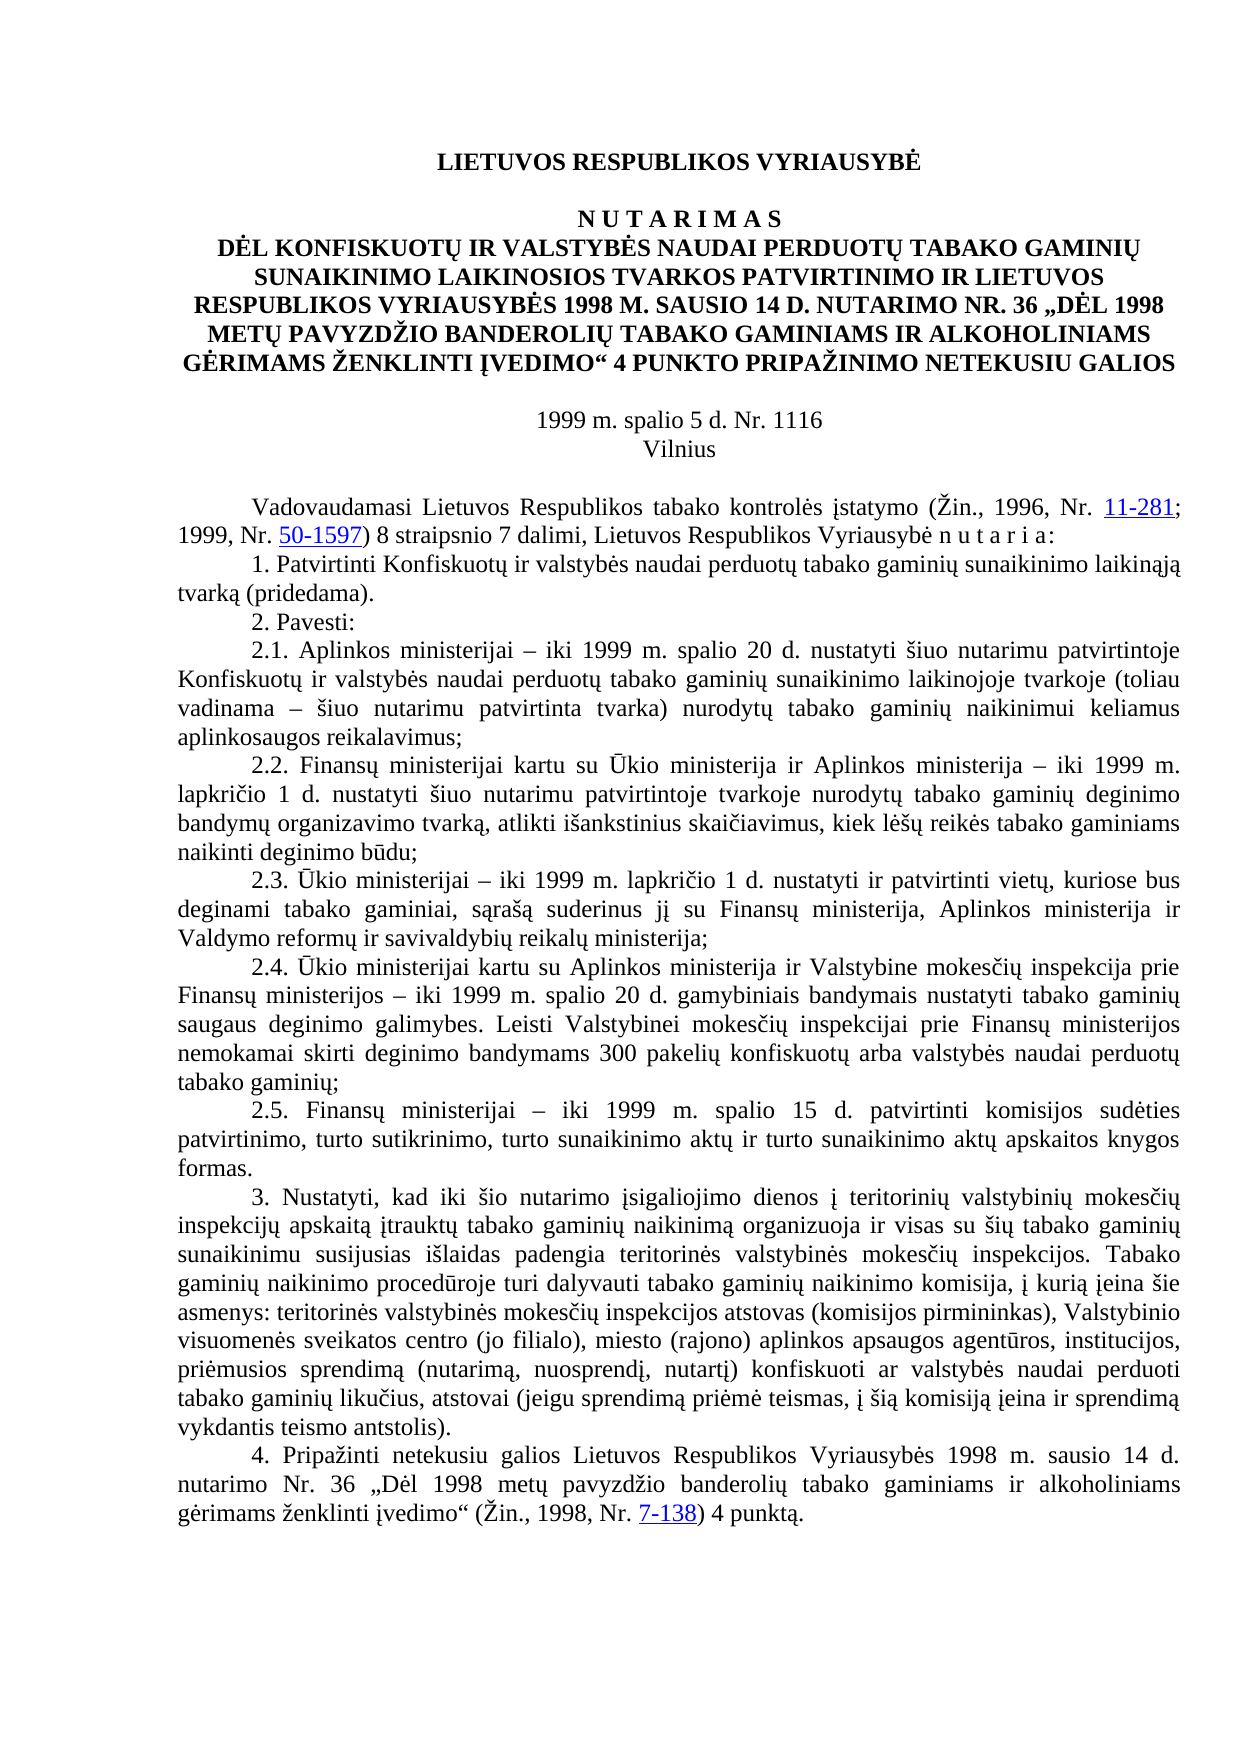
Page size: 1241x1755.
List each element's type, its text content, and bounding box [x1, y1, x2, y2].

text 2.1. Aplinkos ministerijai – iki 1999 m. spalio 20 d. nustatyti šiuo nutarimu patvirtintoje Konfiskuotų ir valstybės naudai perduotų tabako gaminių sunaikinimo laikinojoje tvarkoje (toliau vadinama – šiuo nutarimu patvirtinta tvarka) nurodytų tabako gaminių naikinimui keliamus aplinkosaugos reikalavimus; [177, 636, 1181, 751]
text 2. Pavesti: [177, 607, 1181, 636]
text 2.5. Finansų ministerijai – iki 1999 m. spalio 15 d. patvirtinti komisijos sudėties patvirtinimo, turto sutikrinimo, turto sunaikinimo aktų ir turto sunaikinimo aktų apskaitos knygos formas. [177, 1096, 1181, 1182]
text 1999 m. spalio 5 d. Nr. 1116 [177, 406, 1181, 434]
text 2.2. Finansų ministerijai kartu su Ūkio ministerija ir Aplinkos ministerija – iki 1999 m. lapkričio 1 d. nustatyti šiuo nutarimu patvirtintoje tvarkoje nurodytų tabako gaminių deginimo bandymų organizavimo tvarką, atlikti išankstinius skaičiavimus, kiek lėšų reikės tabako gaminiams naikinti deginimo būdu; [177, 751, 1181, 866]
text Vilnius [177, 434, 1181, 463]
text 2.4. Ūkio ministerijai kartu su Aplinkos ministerija ir Valstybine mokesčių inspekcija prie Finansų ministerijos – iki 1999 m. spalio 20 d. gamybiniais bandymais nustatyti tabako gaminių saugaus deginimo galimybes. Leisti Valstybinei mokesčių inspekcijai prie Finansų ministerijos nemokamai skirti deginimo bandymams 300 pakelių konfiskuotų arba valstybės naudai perduotų tabako gaminių; [177, 952, 1181, 1096]
text DĖL KONFISKUOTŲ IR VALSTYBĖS NAUDAI PERDUOTŲ TABAKO GAMINIŲ SUNAIKINIMO LAIKINOSIOS TVARKOS PATVIRTINIMO IR LIETUVOS RESPUBLIKOS VYRIAUSYBĖS 1998 M. SAUSIO 14 D. NUTARIMO NR. 36 „DĖL 1998 METŲ PAVYZDŽIO BANDEROLIŲ TABAKO GAMINIAMS IR ALKOHOLINIAMS GĖRIMAMS ŽENKLINTI ĮVEDIMO“ 4 PUNKTO PRIPAŽINIMO NETEKUSIU GALIOS [177, 233, 1181, 377]
text 2.3. Ūkio ministerijai – iki 1999 m. lapkričio 1 d. nustatyti ir patvirtinti vietų, kuriose bus deginami tabako gaminiai, sąrašą suderinus jį su Finansų ministerija, Aplinkos ministerija ir Valdymo reformų ir savivaldybių reikalų ministerija; [177, 866, 1181, 952]
text LIETUVOS RESPUBLIKOS VYRIAUSYBĖ [177, 147, 1181, 176]
text N U T A R I M A S [177, 204, 1181, 233]
text 3. Nustatyti, kad iki šio nutarimo įsigaliojimo dienos į teritorinių valstybinių mokesčių inspekcijų apskaitą įtrauktų tabako gaminių naikinimą organizuoja ir visas su šių tabako gaminių sunaikinimu susijusias išlaidas padengia teritorinės valstybinės mokesčių inspekcijos. Tabako gaminių naikinimo procedūroje turi dalyvauti tabako gaminių naikinimo komisija, į kurią įeina šie asmenys: teritorinės valstybinės mokesčių inspekcijos atstovas (komisijos pirmininkas), Valstybinio visuomenės sveikatos centro (jo filialo), miesto (rajono) aplinkos apsaugos agentūros, institucijos, priėmusios sprendimą (nutarimą, nuosprendį, nutartį) konfiskuoti ar valstybės naudai perduoti tabako gaminių likučius, atstovai (jeigu sprendimą priėmė teismas, į šią komisiją įeina ir sprendimą vykdantis teismo antstolis). [177, 1182, 1181, 1441]
text 4. Pripažinti netekusiu galios Lietuvos Respublikos Vyriausybės 1998 m. sausio 14 d. nutarimo Nr. 36 „Dėl 1998 metų pavyzdžio banderolių tabako gaminiams ir alkoholiniams gėrimams ženklinti įvedimo“ (Žin., 1998, Nr. 7-138) 4 punktą. [177, 1441, 1181, 1527]
text Vadovaudamasi Lietuvos Respublikos tabako kontrolės įstatymo (Žin., 1996, Nr. 11-281; 1999, Nr. 50-1597) 8 straipsnio 7 dalimi, Lietuvos Respublikos Vyriausybė nutaria: [177, 492, 1181, 549]
text 1. Patvirtinti Konfiskuotų ir valstybės naudai perduotų tabako gaminių sunaikinimo laikinąją tvarką (pridedama). [177, 549, 1181, 607]
